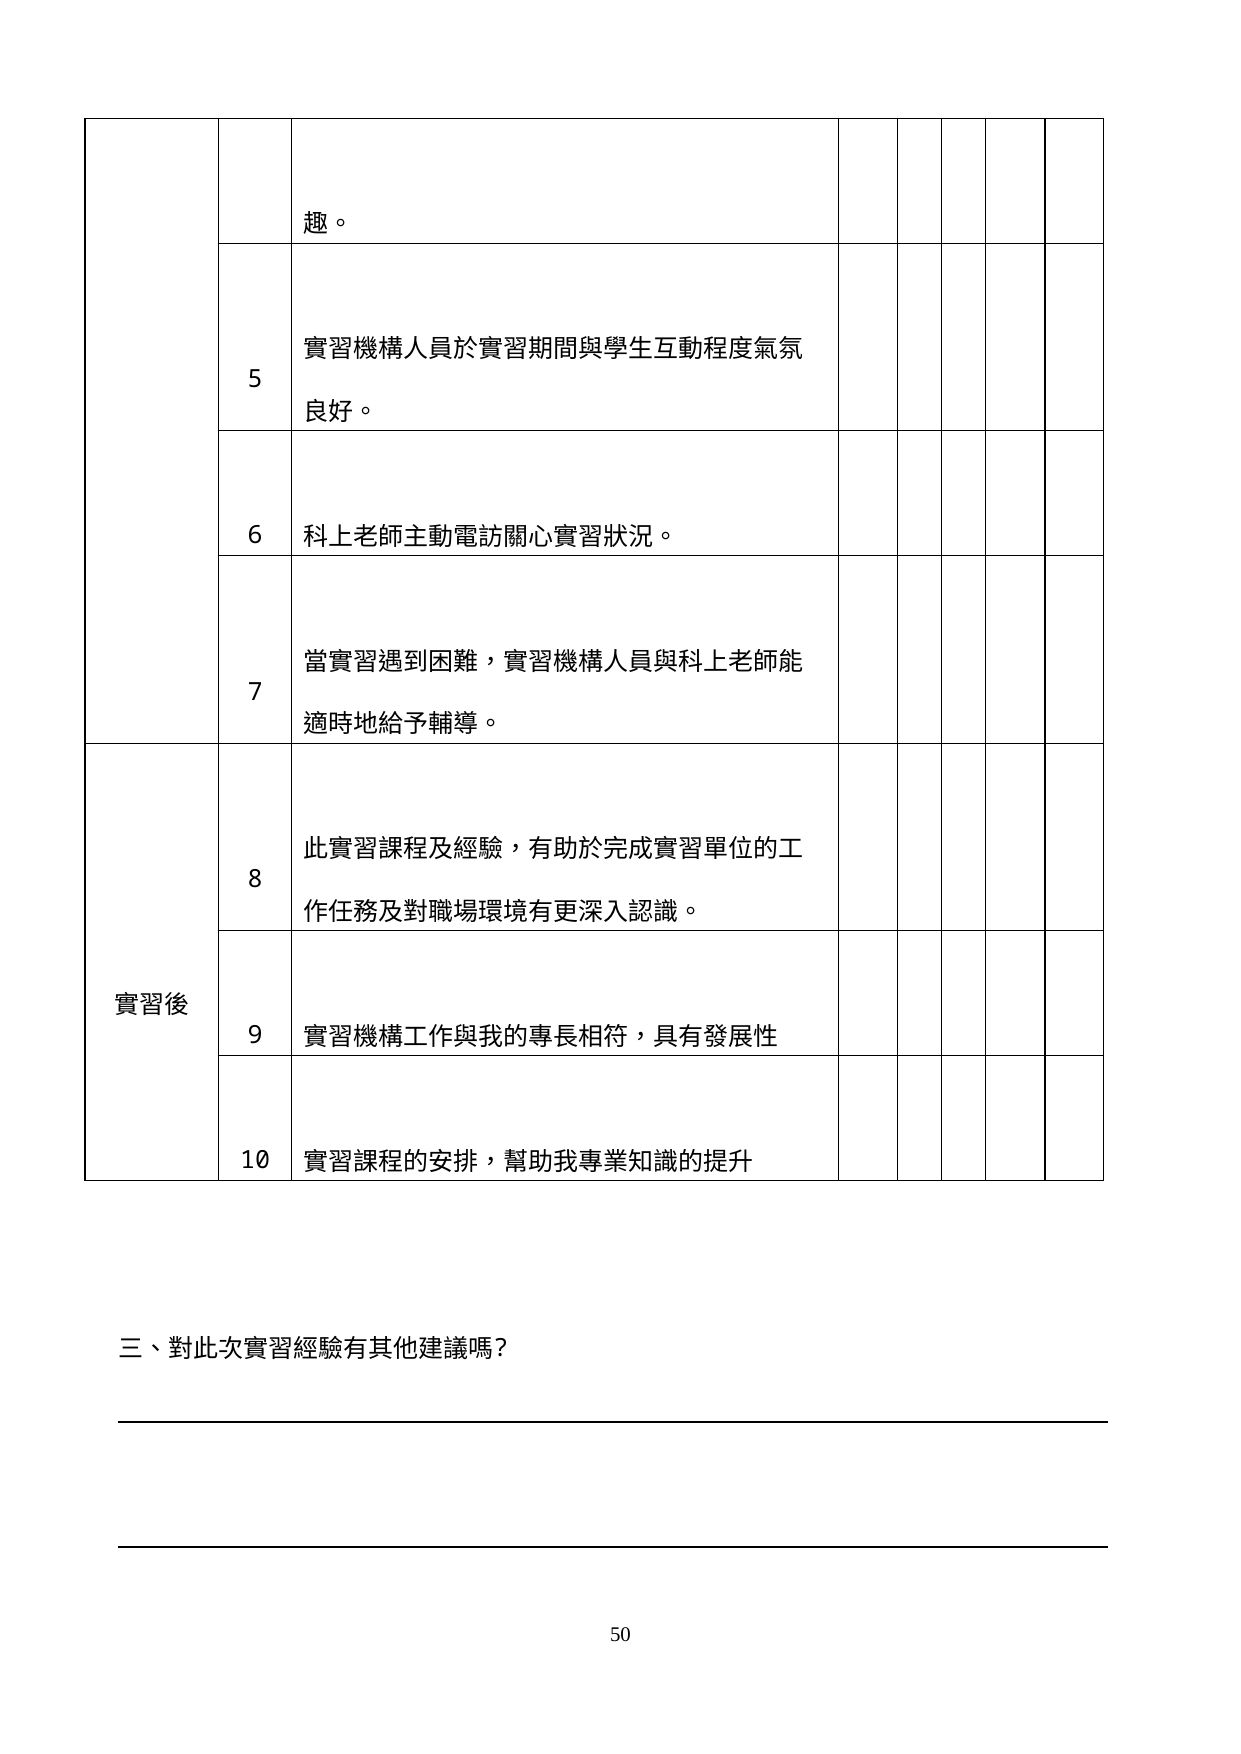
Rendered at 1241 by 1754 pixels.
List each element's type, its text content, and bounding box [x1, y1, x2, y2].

table_cell [942, 556, 985, 742]
table_cell [898, 1056, 941, 1180]
table_cell 實習機構工作與我的專長相符，具有發展性 [292, 931, 838, 1055]
table_cell [839, 431, 897, 555]
table_cell [219, 119, 291, 242]
table_cell [839, 931, 897, 1055]
table_cell [839, 556, 897, 742]
table_cell [942, 244, 985, 430]
table_cell [986, 431, 1044, 555]
table_cell [1046, 1056, 1103, 1180]
table_cell [986, 744, 1044, 930]
table_cell [1046, 244, 1103, 430]
table_cell [839, 244, 897, 430]
table_cell [839, 744, 897, 930]
table_cell 10 [219, 1056, 291, 1180]
table_cell 當實習遇到困難，實習機構人員與科上老師能適時地給予輔導。 [292, 556, 838, 742]
table_cell [1046, 931, 1103, 1055]
table_cell [942, 119, 985, 242]
table_cell 此實習課程及經驗，有助於完成實習單位的工作任務及對職場環境有更深入認識。 [292, 744, 838, 930]
table_cell [839, 119, 897, 242]
text 三、對此次實習經驗有其他建議嗎? [118, 1305, 1122, 1367]
table_cell 實習課程的安排，幫助我專業知識的提升 [292, 1056, 838, 1180]
table_cell [898, 931, 941, 1055]
table_cell [986, 119, 1044, 242]
table_cell [86, 119, 218, 742]
table_cell 趣。 [292, 119, 838, 242]
table_cell [986, 556, 1044, 742]
table_cell [986, 1056, 1044, 1180]
table_cell [942, 744, 985, 930]
table_cell 8 [219, 744, 291, 930]
table_cell 實習後 [86, 744, 218, 1180]
table_cell 7 [219, 556, 291, 742]
table_cell 實習機構人員於實習期間與學生互動程度氣氛良好。 [292, 244, 838, 430]
table_cell [898, 556, 941, 742]
table_cell 9 [219, 931, 291, 1055]
table_cell [898, 244, 941, 430]
table_cell [898, 119, 941, 242]
table_cell 科上老師主動電訪關心實習狀況。 [292, 431, 838, 555]
table_cell [942, 431, 985, 555]
table_cell [898, 431, 941, 555]
table_cell 5 [219, 244, 291, 430]
table_cell [1046, 119, 1103, 242]
table_cell [1046, 744, 1103, 930]
table_cell [1046, 431, 1103, 555]
table_cell [898, 744, 941, 930]
table_cell [942, 931, 985, 1055]
table_cell [986, 931, 1044, 1055]
table_cell [1046, 556, 1103, 742]
table_cell [942, 1056, 985, 1180]
table_cell [839, 1056, 897, 1180]
table_cell 6 [219, 431, 291, 555]
table_cell [986, 244, 1044, 430]
